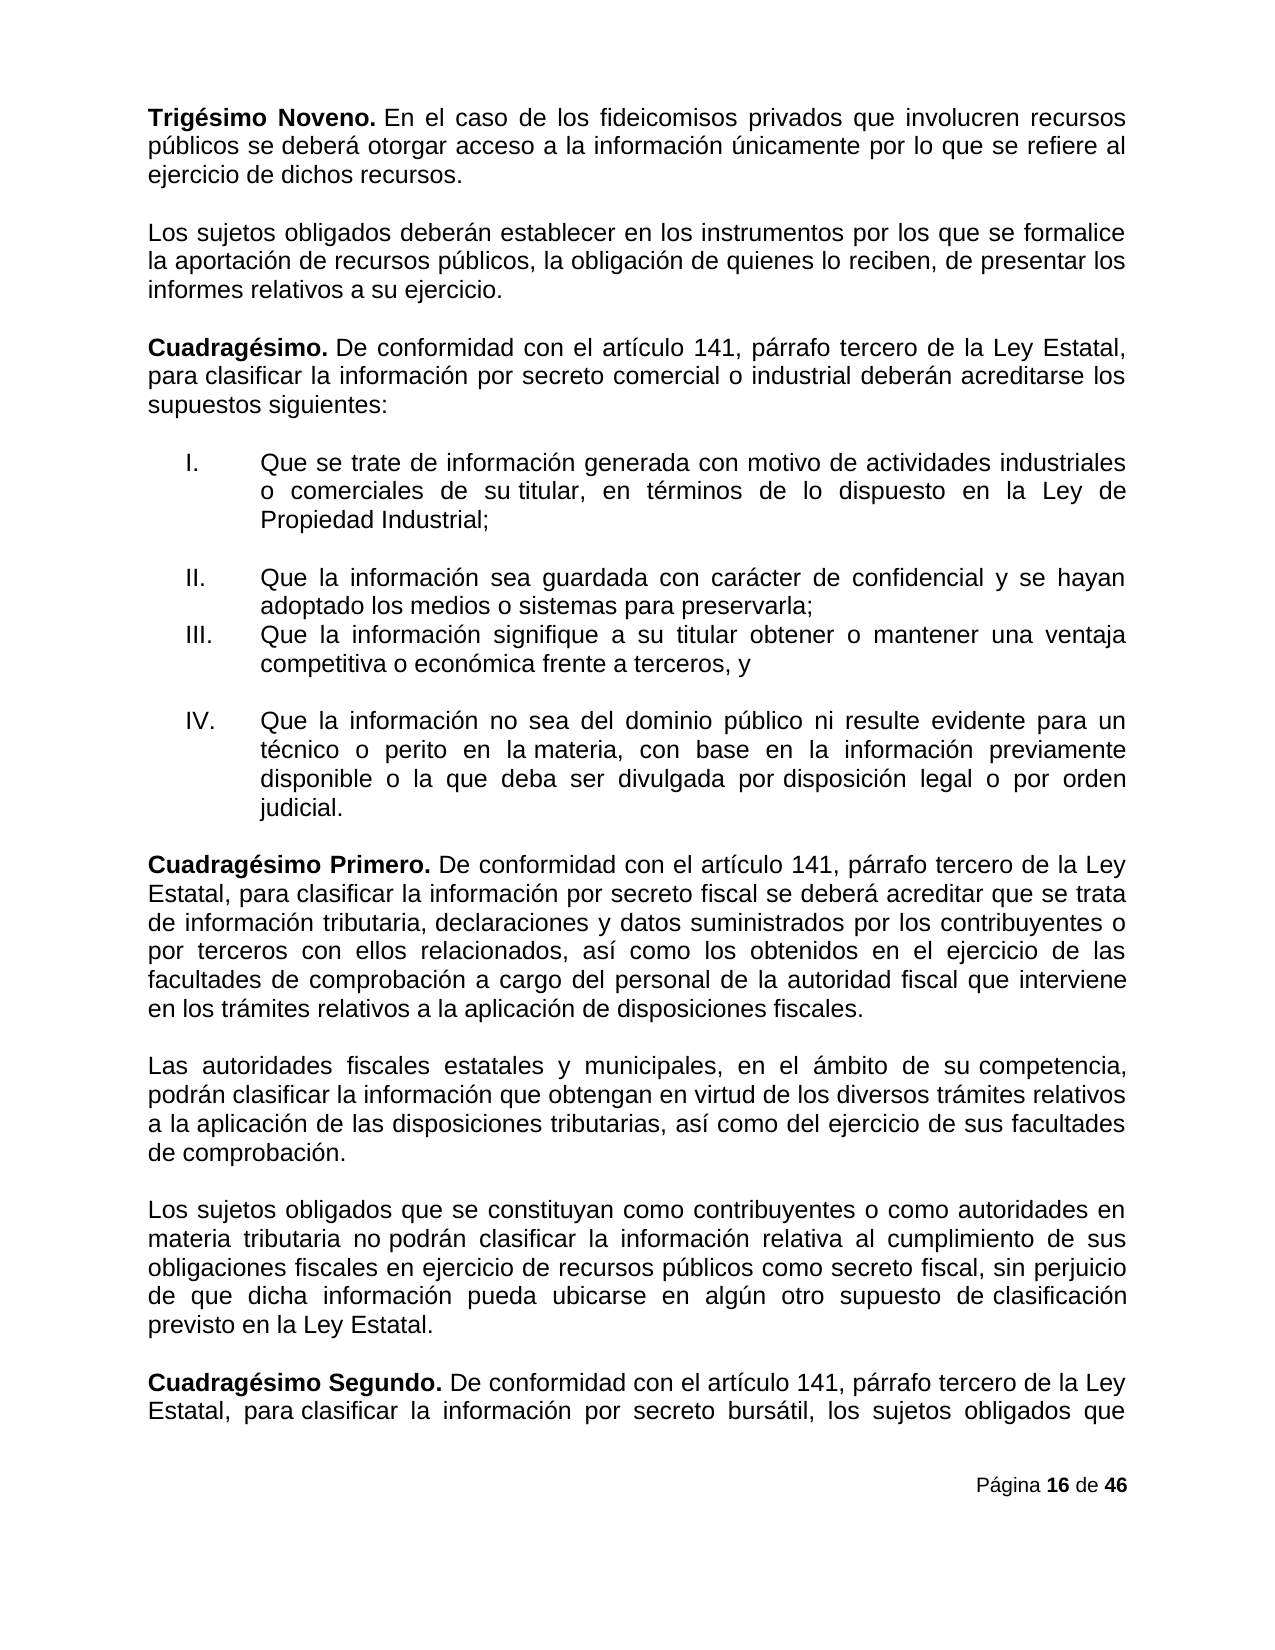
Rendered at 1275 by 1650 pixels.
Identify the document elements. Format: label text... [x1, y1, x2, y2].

text Cuadragésimo. De conformidad con el artículo 141, párrafo tercero de la Ley Estatal, para clasificar la información por secreto comercial o industrial deberán acreditarse los supuestos siguientes: [148, 333, 1127, 419]
text Trigésimo Noveno. En el caso de los fideicomisos privados que involucren recursos públicos se deberá otorgar acceso a la información únicamente por lo que se refiere al ejercicio de dichos recursos. [148, 103, 1127, 189]
text Los sujetos obligados deberán establecer en los instrumentos por los que se formalice la aportación de recursos públicos, la obligación de quienes lo reciben, de presentar los informes relativos a su ejercicio. [148, 218, 1127, 304]
text Las autoridades fiscales estatales y municipales, en el ámbito de su competencia, podrán clasificar la información que obtengan en virtud de los diversos trámites relativos a la aplicación de las disposiciones tributarias, así como del ejercicio de sus facultades de comprobación. [148, 1051, 1127, 1166]
text Cuadragésimo Primero. De conformidad con el artículo 141, párrafo tercero de la Ley Estatal, para clasificar la información por secreto fiscal se deberá acreditar que se trata de información tributaria, declaraciones y datos suministrados por los contribuyentes o por terceros con ellos relacionados, así como los obtenidos en el ejercicio de las facultades de comprobación a cargo del personal de la autoridad fiscal que interviene en los trámites relativos a la aplicación de disposiciones fiscales. [148, 850, 1127, 1023]
list Que la información signifique a su titular obtener o mantener una ventaja competitiva o económica frente a terceros, y [185, 620, 1127, 678]
list Que la información sea guardada con carácter de confidencial y se hayan adoptado los medios o sistemas para preservarla; [185, 563, 1127, 620]
list Que la información no sea del dominio público ni resulte evidente para un técnico o perito en la materia, con base en la información previamente disponible o la que deba ser divulgada por disposición legal o por orden judicial. [185, 706, 1127, 821]
list Que se trate de información generada con motivo de actividades industriales o comerciales de su titular, en términos de lo dispuesto en la Ley de Propiedad Industrial; [185, 448, 1127, 534]
text Cuadragésimo Segundo. De conformidad con el artículo 141, párrafo tercero de la Ley Estatal, para clasificar la información por secreto bursátil, los sujetos obligados que [148, 1368, 1127, 1425]
text Los sujetos obligados que se constituyan como contribuyentes o como autoridades en materia tributaria no podrán clasificar la información relativa al cumplimiento de sus obligaciones fiscales en ejercicio de recursos públicos como secreto fiscal, sin perjuicio de que dicha información pueda ubicarse en algún otro supuesto de clasificación previsto en la Ley Estatal. [148, 1195, 1127, 1339]
